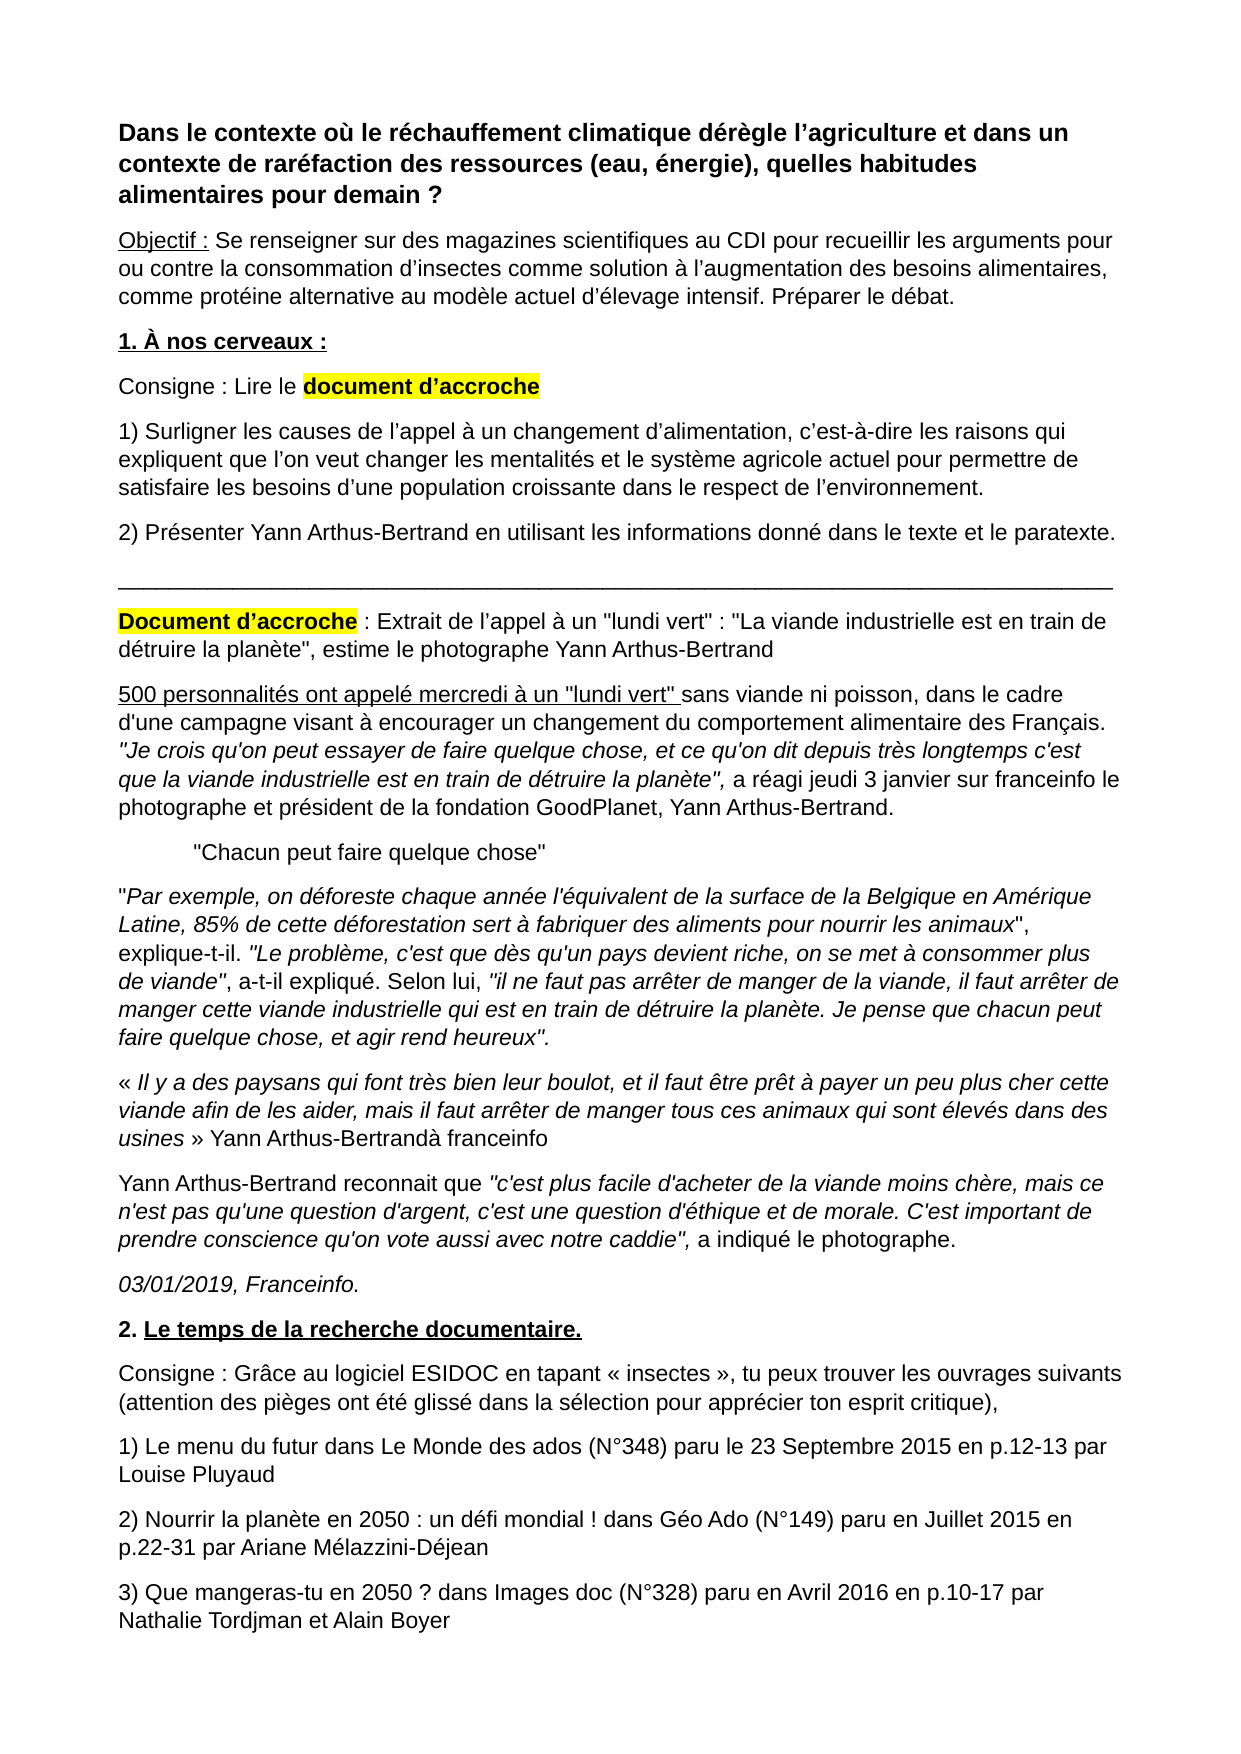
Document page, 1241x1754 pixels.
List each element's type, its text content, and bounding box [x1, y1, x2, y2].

text ______________________________________________________________________________ [118, 563, 1122, 590]
text 1) Surligner les causes de l’appel à un changement d’alimentation, c’est-à-dire les raisons qui expliquent que l’on veut changer les mentalités et le système agricole actuel pour permettre de satisfaire les besoins d’une population croissante dans le respect de l’environnement. [118, 418, 1122, 500]
text 2) Présenter Yann Arthus-Bertrand en utilisant les informations donné dans le texte et le paratexte. [118, 519, 1122, 545]
text 03/01/2019, Franceinfo. [118, 1271, 1122, 1297]
text "Chacun peut faire quelque chose" [118, 838, 1122, 865]
text 500 personnalités ont appelé mercredi à un "lundi vert" sans viande ni poisson, dans le cadre d'une campagne visant à encourager un changement du comportement alimentaire des Français. "Je crois qu'on peut essayer de faire quelque chose, et ce qu'on dit depuis très longtemps c'est que la viande industrielle est en train de détruire la planète", a réagi jeudi 3 janvier sur franceinfo le photographe et président de la fondation GoodPlanet, Yann Arthus-Bertrand. [118, 681, 1122, 820]
text 2. Le temps de la recherche documentaire. [118, 1316, 1122, 1342]
text Yann Arthus-Bertrand reconnait que "c'est plus facile d'acheter de la viande moins chère, mais ce n'est pas qu'une question d'argent, c'est une question d'éthique et de morale. C'est important de prendre conscience qu'on vote aussi avec notre caddie", a indiqué le photographe. [118, 1170, 1122, 1252]
text Document d’accroche : Extrait de l’appel à un "lundi vert" : "La viande industrielle est en train de détruire la planète", estime le photographe Yann Arthus-Bertrand [118, 608, 1122, 663]
text 3) Que mangeras-tu en 2050 ? dans Images doc (N°328) paru en Avril 2016 en p.10-17 par Nathalie Tordjman et Alain Boyer [118, 1579, 1122, 1633]
text Objectif : Se renseigner sur des magazines scientifiques au CDI pour recueillir les arguments pour ou contre la consommation d’insectes comme solution à l’augmentation des besoins alimentaires, comme protéine alternative au modèle actuel d’élevage intensif. Préparer le débat. [118, 227, 1122, 309]
text Dans le contexte où le réchauffement climatique dérègle l’agriculture et dans un contexte de raréfaction des ressources (eau, énergie), quelles habitudes alimentaires pour demain ? [118, 118, 1122, 208]
text 1. À nos cerveaux : [118, 328, 1122, 354]
text Consigne : Grâce au logiciel ESIDOC en tapant « insectes », tu peux trouver les ouvrages suivants (attention des pièges ont été glissé dans la sélection pour apprécier ton esprit critique), [118, 1360, 1122, 1415]
text "Par exemple, on déforeste chaque année l'équivalent de la surface de la Belgique en Amérique Latine, 85% de cette déforestation sert à fabriquer des aliments pour nourrir les animaux", explique-t-il. "Le problème, c'est que dès qu'un pays devient riche, on se met à consommer plus de viande", a-t-il expliqué. Selon lui, "il ne faut pas arrêter de manger de la viande, il faut arrêter de manger cette viande industrielle qui est en train de détruire la planète. Je pense que chacun peut faire quelque chose, et agir rend heureux". [118, 883, 1122, 1050]
text 2) Nourrir la planète en 2050 : un défi mondial ! dans Géo Ado (N°149) paru en Juillet 2015 en p.22-31 par Ariane Mélazzini-Déjean [118, 1506, 1122, 1561]
text Consigne : Lire le document d’accroche [118, 373, 1122, 399]
text 1) Le menu du futur dans Le Monde des ados (N°348) paru le 23 Septembre 2015 en p.12-13 par Louise Pluyaud [118, 1433, 1122, 1488]
text « Il y a des paysans qui font très bien leur boulot, et il faut être prêt à payer un peu plus cher cette viande afin de les aider, mais il faut arrêter de manger tous ces animaux qui sont élevés dans des usines » Yann Arthus-Bertrandà franceinfo [118, 1069, 1122, 1151]
